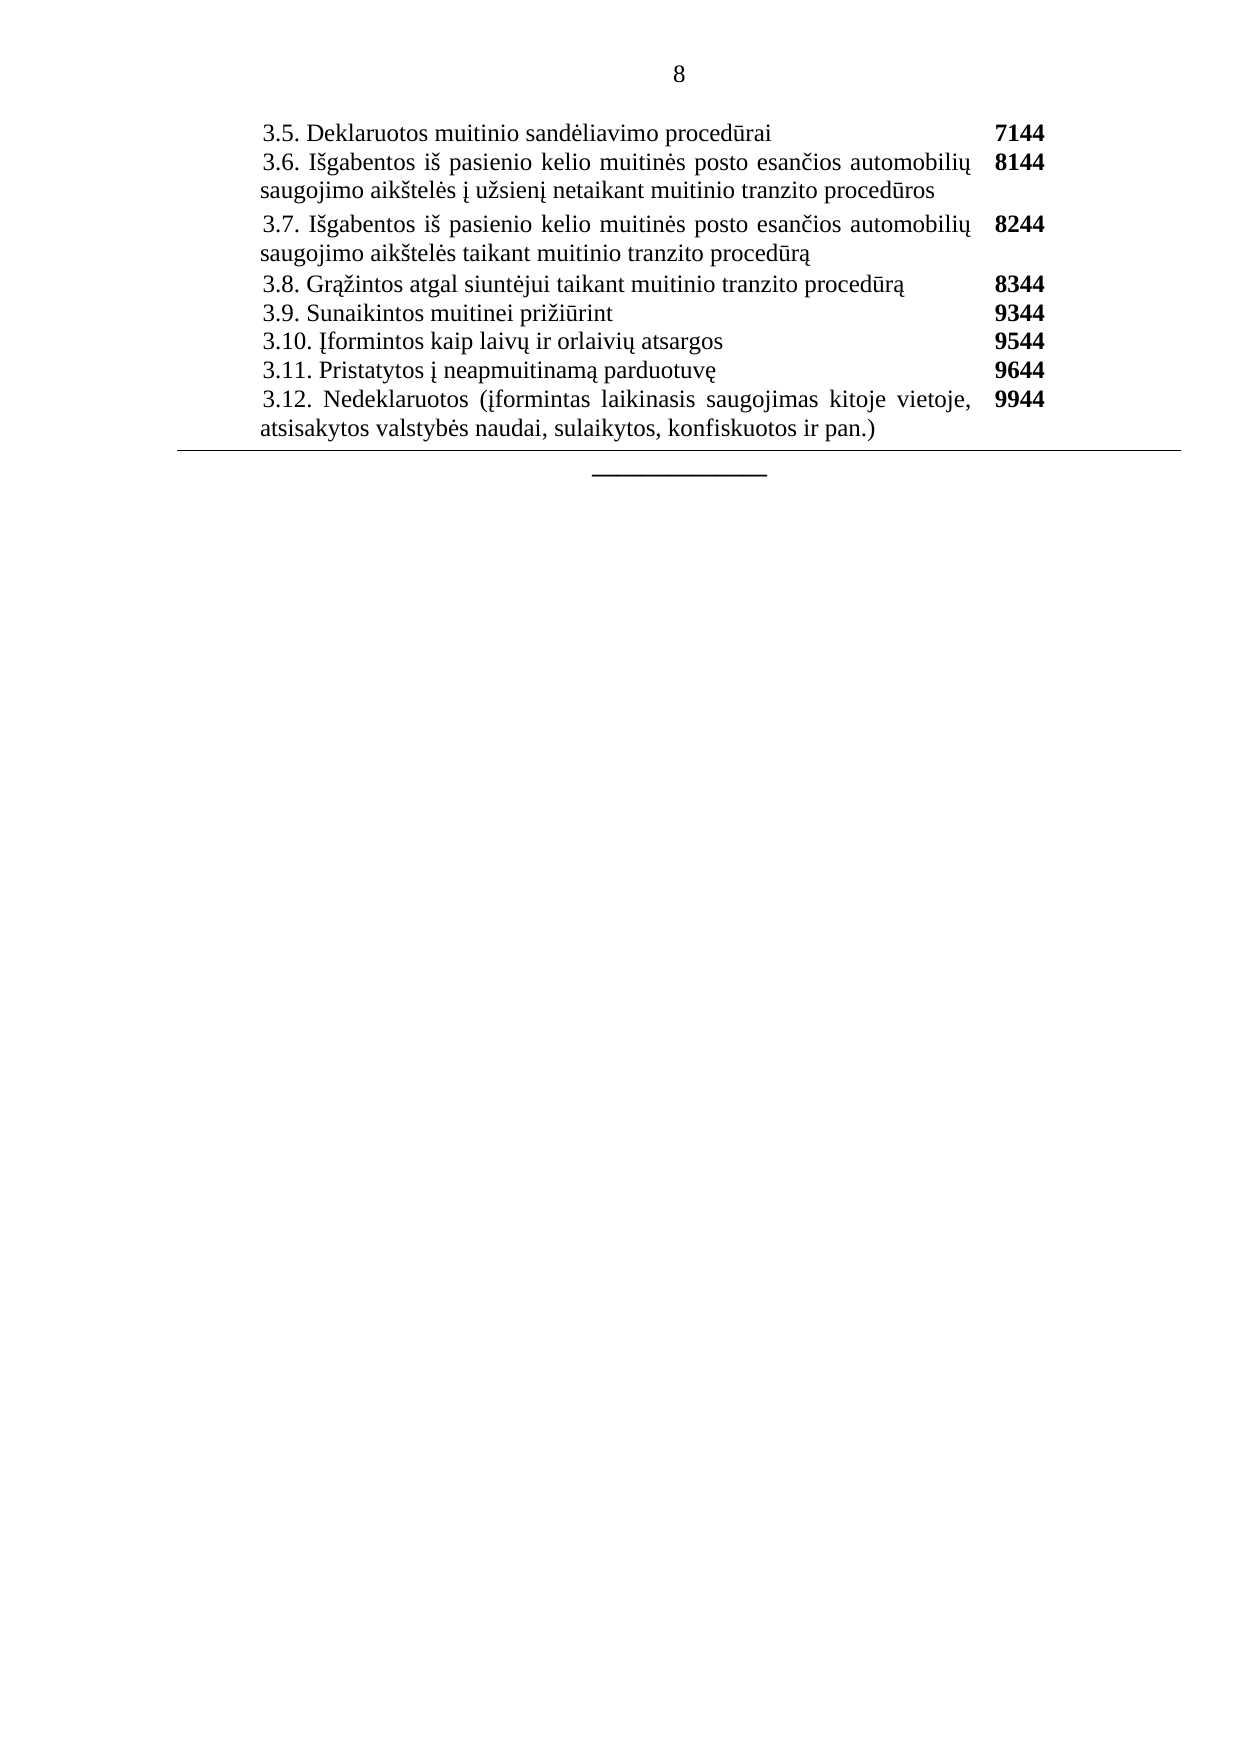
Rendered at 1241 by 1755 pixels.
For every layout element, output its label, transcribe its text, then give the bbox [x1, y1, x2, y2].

table_cell 3.5. Deklaruotos muitinio sandėliavimo procedūrai [177, 118, 983, 147]
table_cell 3.7. Išgabentos iš pasienio kelio muitinės posto esančios automobilių saugojimo aikštelės taikant muitinio tranzito procedūrą [177, 209, 983, 269]
table_cell 8144 [983, 147, 1181, 209]
table_cell 9644 [983, 355, 1181, 384]
table_cell 3.8. Grąžintos atgal siuntėjui taikant muitinio tranzito procedūrą [177, 269, 983, 298]
table_cell 9944 [983, 384, 1181, 449]
table_cell 7144 [983, 118, 1181, 147]
table_cell 9344 [983, 298, 1181, 326]
table_cell 9544 [983, 326, 1181, 355]
table_cell 3.12. Nedeklaruotos (įformintas laikinasis saugojimas kitoje vietoje, atsisakytos valstybės naudai, sulaikytos, konfiskuotos ir pan.) [177, 384, 983, 449]
text ______________ [177, 451, 1181, 479]
table_cell 8244 [983, 209, 1181, 269]
table_cell 3.9. Sunaikintos muitinei prižiūrint [177, 298, 983, 326]
table_cell 3.10. Įformintos kaip laivų ir orlaivių atsargos [177, 326, 983, 355]
table_cell 3.11. Pristatytos į neapmuitinamą parduotuvę [177, 355, 983, 384]
table_cell 8344 [983, 269, 1181, 298]
table_cell 3.6. Išgabentos iš pasienio kelio muitinės posto esančios automobilių saugojimo aikštelės į užsienį netaikant muitinio tranzito procedūros [177, 147, 983, 209]
